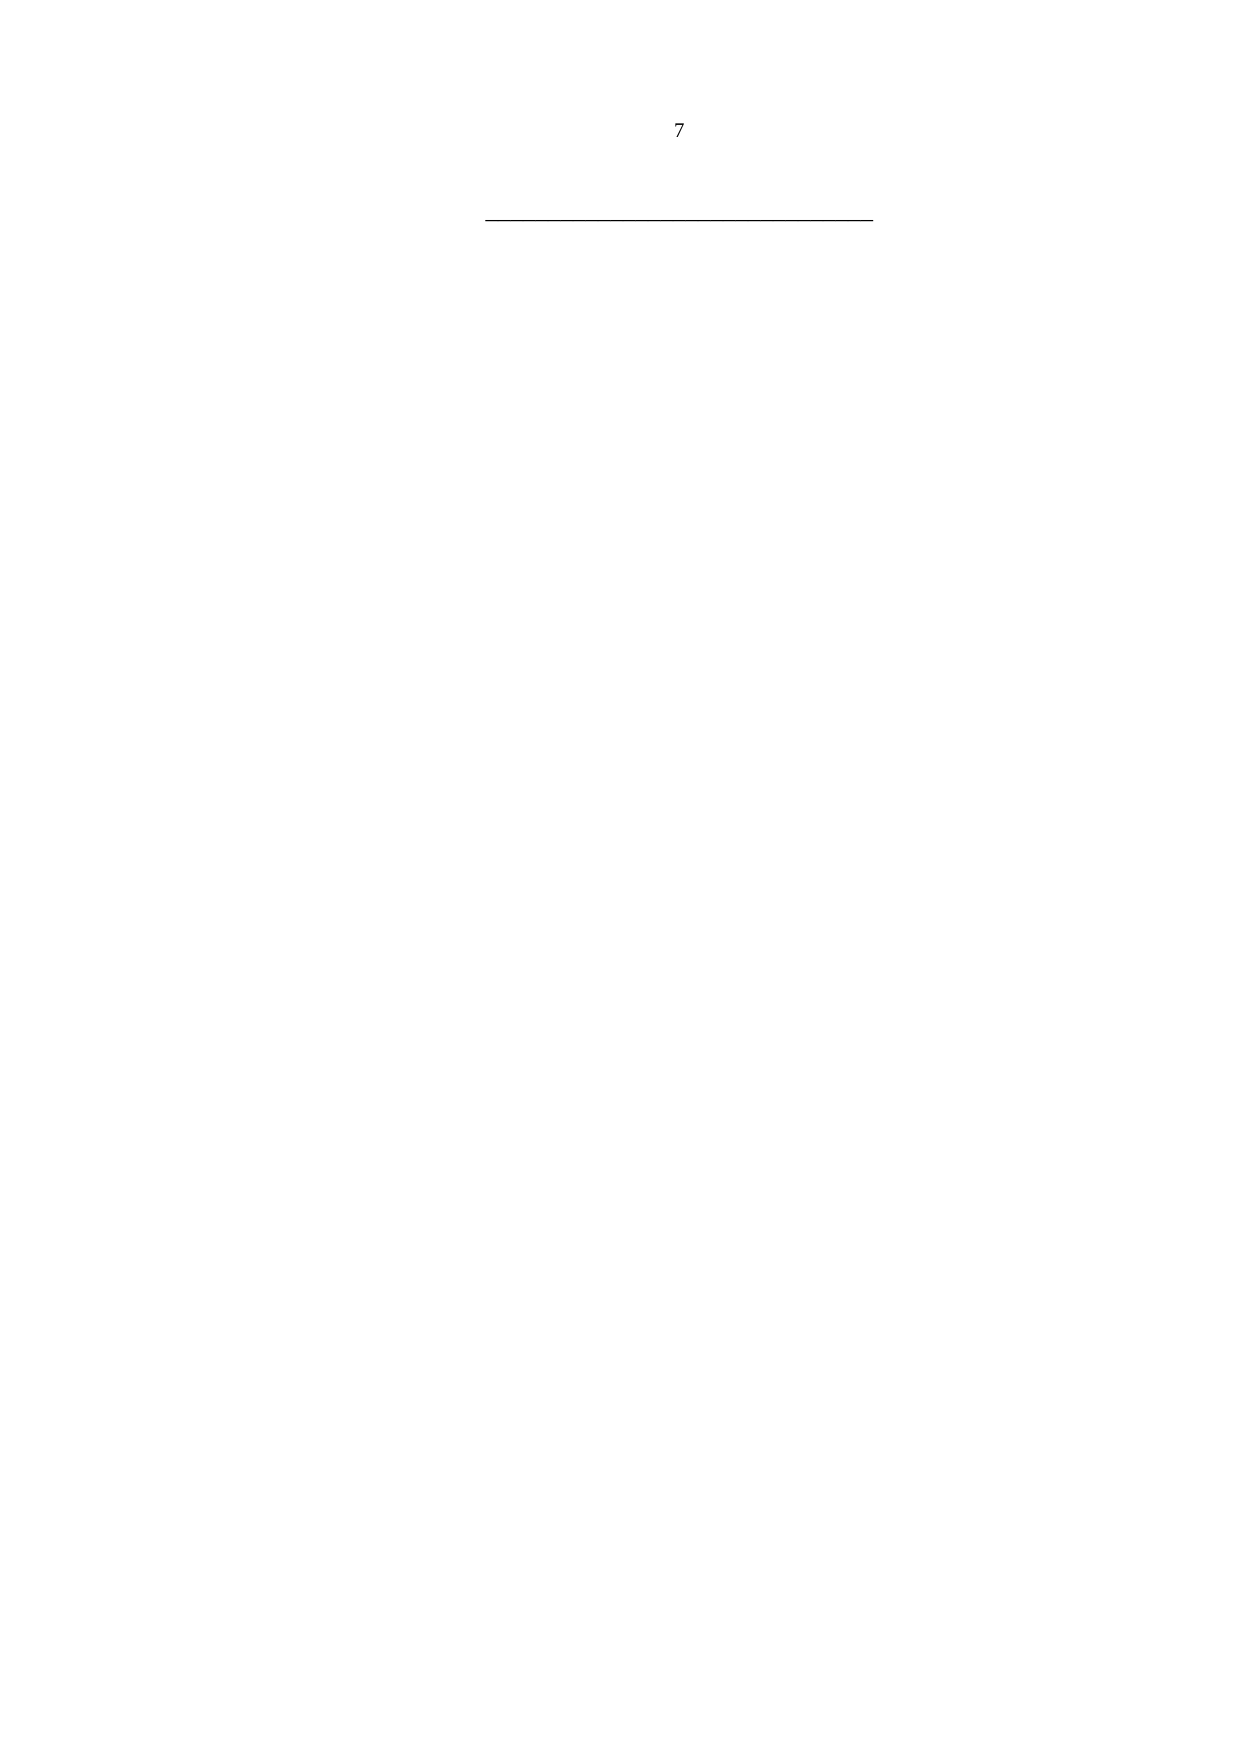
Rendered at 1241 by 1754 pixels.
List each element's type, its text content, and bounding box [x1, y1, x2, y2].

text _______________________________ [177, 195, 1181, 224]
